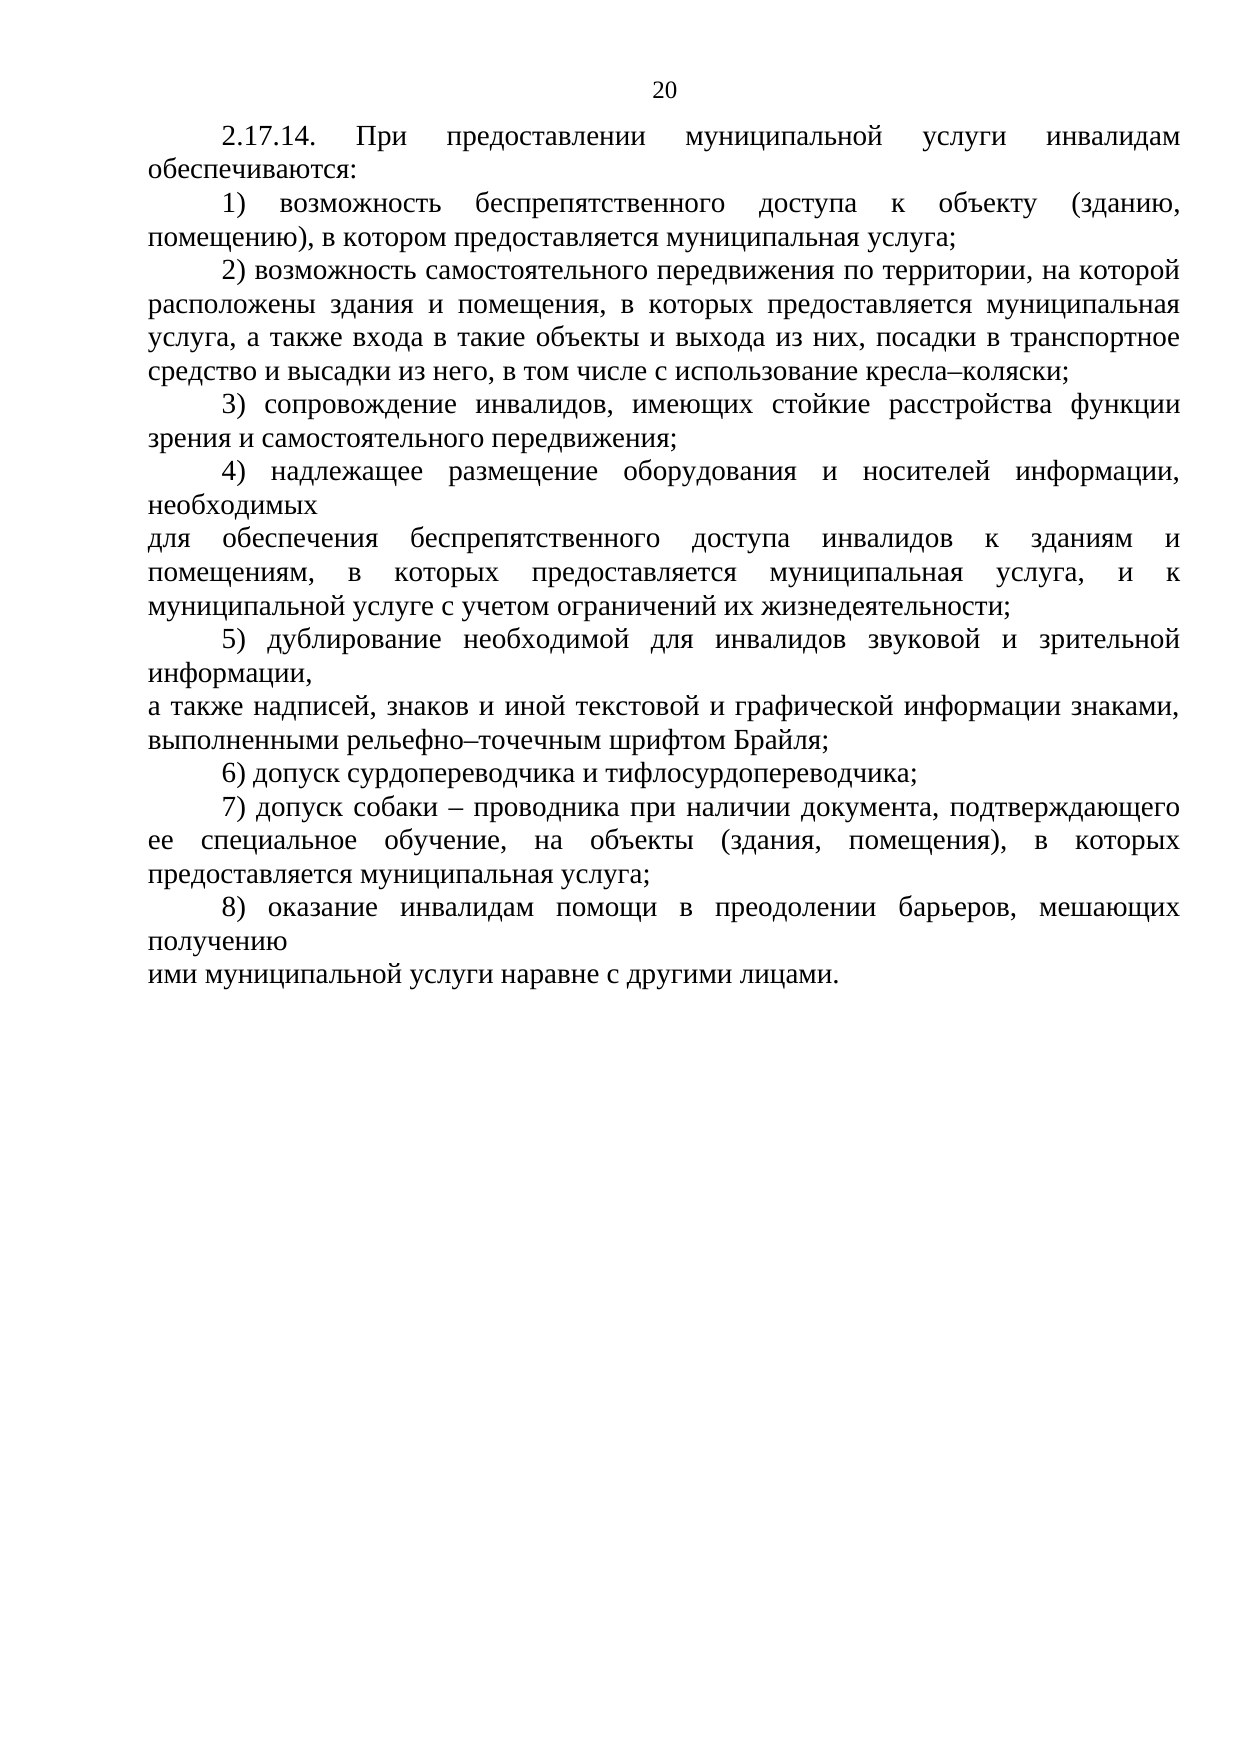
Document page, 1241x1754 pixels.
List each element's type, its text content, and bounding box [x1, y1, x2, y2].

text 5) дублирование необходимой для инвалидов звуковой и зрительной информации, а также надписей, знаков и иной текстовой и графической информации знаками, выполненными рельефно–точечным шрифтом Брайля; [148, 621, 1181, 755]
text 6) допуск сурдопереводчика и тифлосурдопереводчика; [148, 755, 1181, 789]
text 7) допуск собаки – проводника при наличии документа, подтверждающего ее специальное обучение, на объекты (здания, помещения), в которых предоставляется муниципальная услуга; [148, 789, 1181, 889]
text 2) возможность самостоятельного передвижения по территории, на которой расположены здания и помещения, в которых предоставляется муниципальная услуга, а также входа в такие объекты и выхода из них, посадки в транспортное средство и высадки из него, в том числе с использование кресла–коляски; [148, 252, 1181, 386]
text 3) сопровождение инвалидов, имеющих стойкие расстройства функции зрения и самостоятельного передвижения; [148, 386, 1181, 453]
text 8) оказание инвалидам помощи в преодолении барьеров, мешающих получению ими муниципальной услуги наравне с другими лицами. [148, 889, 1181, 990]
text 4) надлежащее размещение оборудования и носителей информации, необходимых для обеспечения беспрепятственного доступа инвалидов к зданиям и помещениям, в которых предоставляется муниципальная услуга, и к муниципальной услуге с учетом ограничений их жизнедеятельности; [148, 453, 1181, 621]
text 2.17.14. При предоставлении муниципальной услуги инвалидам обеспечиваются: [148, 118, 1181, 185]
text 1) возможность беспрепятственного доступа к объекту (зданию, помещению), в котором предоставляется муниципальная услуга; [148, 185, 1181, 252]
